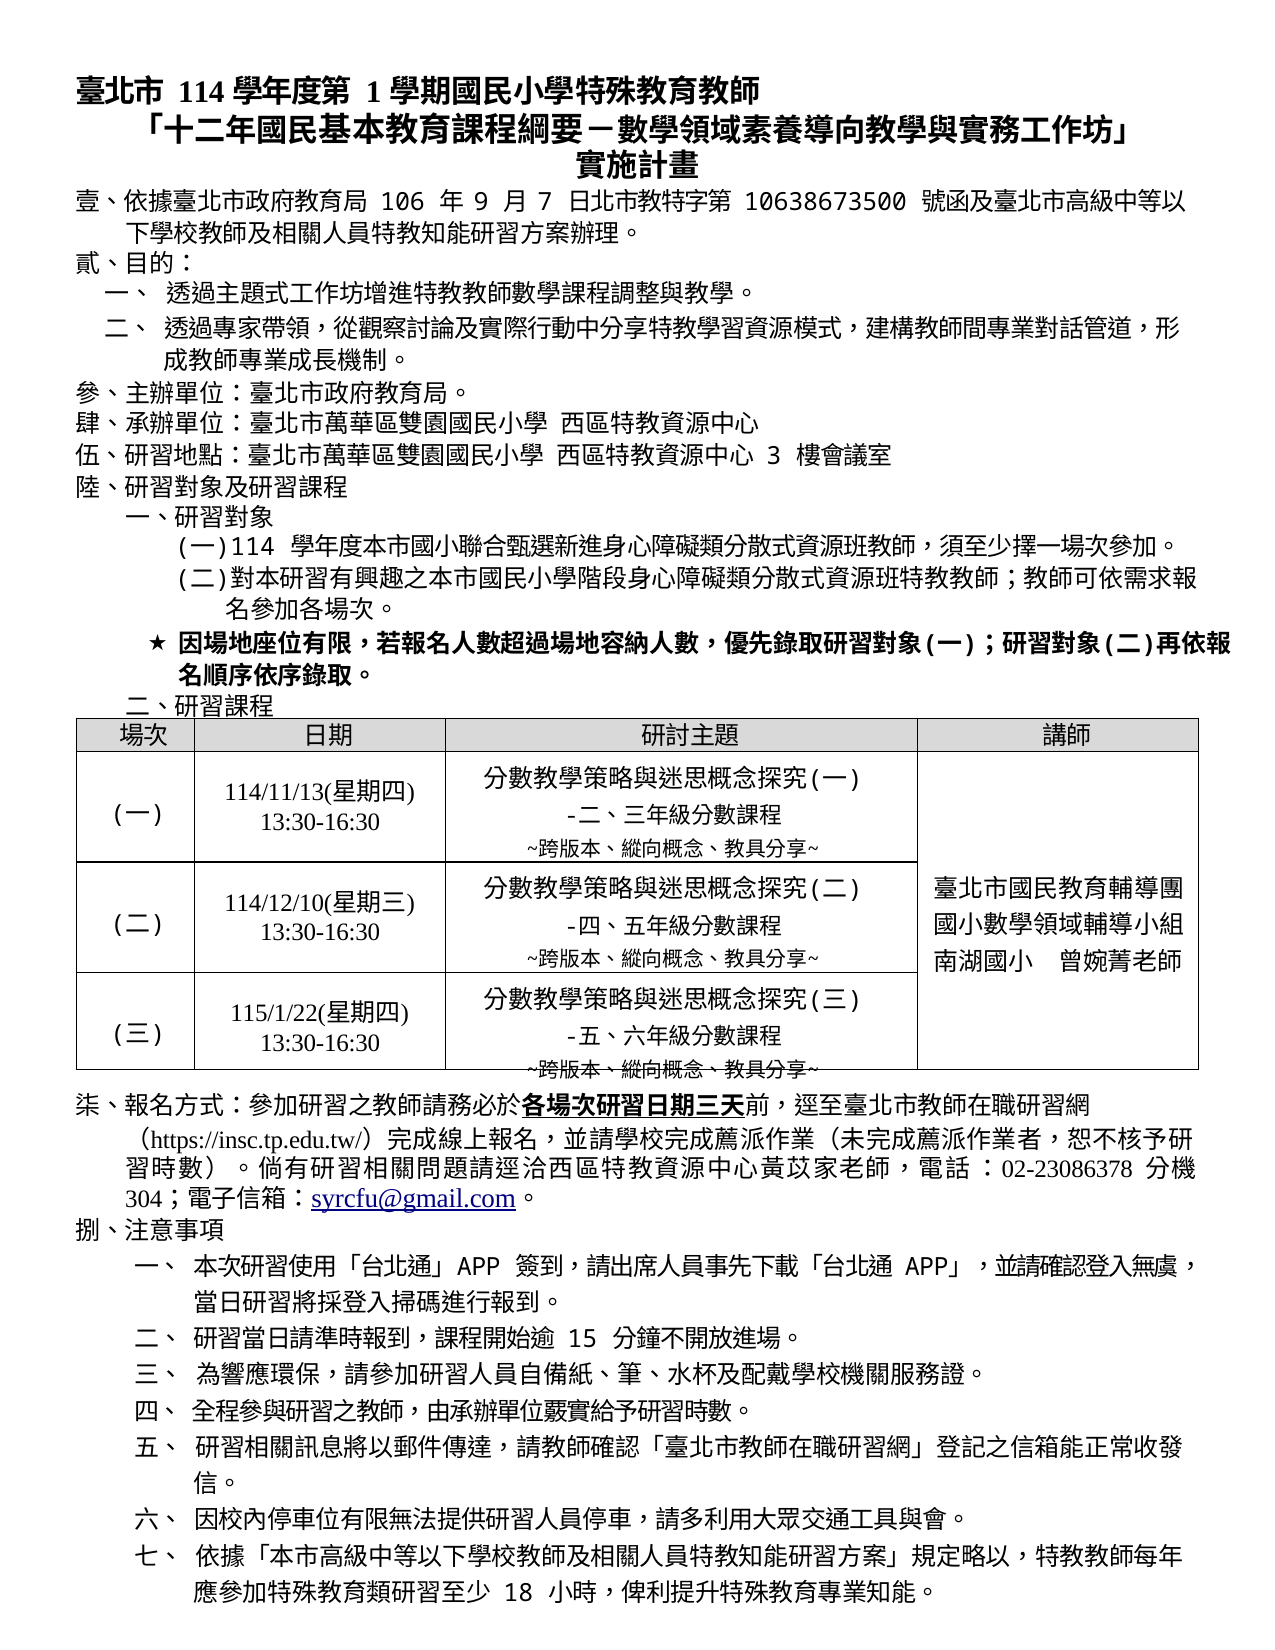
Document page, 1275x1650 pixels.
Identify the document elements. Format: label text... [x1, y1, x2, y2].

table_cell 臺北市國民教育輔導團國小數學領域輔導小組南湖國小 曾婉菁老師 [918, 752, 1198, 1069]
table_header 研討主題 [446, 719, 917, 751]
table_cell (一) [77, 752, 194, 861]
text 二、 透過專家帶領，從觀察討論及實際行動中分享特教學習資源模式，建構教師間專業對話管道，形成教師專業成長機制。 [104, 311, 1201, 376]
table_cell 分數教學策略與迷思概念探究(三) -五、六年級分數課程 ~跨版本、縱向概念、教具分享~ [446, 973, 917, 1069]
text 三、 為響應環保，請參加研習人員自備紙、筆、水杯及配戴學校機關服務證。四、 全程參與研習之教師，由承辦單位覈實給予研習時數。 [134, 1355, 993, 1427]
text 肆、承辦單位：臺北市萬華區雙園國民小學 西區特教資源中心 [75, 409, 1237, 438]
text [70, 717, 76, 1069]
text 柒、報名方式：參加研習之教師請務必於各場次研習日期三天前，逕至臺北市教師在職研習網 [75, 1088, 1237, 1121]
text (一)114 學年度本市國小聯合甄選新進身心障礙類分散式資源班教師，須至少擇一場次參加。 [175, 532, 1237, 561]
text 七、 依據「本市高級中等以下學校教師及相關人員特教知能研習方案」規定略以，特教教師每年應參加特殊教育類研習至少 18 小時，俾利提升特殊教育專業知能。 [134, 1536, 1199, 1608]
table_cell (三) [77, 973, 194, 1069]
table_header 日期 [195, 719, 445, 751]
text 捌、注意事項 [75, 1215, 1237, 1246]
text 臺北市 114 學年度第 1 學期國民小學特殊教育教師 [75, 72, 1200, 109]
list 因場地座位有限，若報名人數超過場地容納人數，優先錄取研習對象(一)；研習對象(二)再依報名順序依序錄取。 [146, 626, 1237, 692]
text 一、 本次研習使用「台北通」APP 簽到，請出席人員事先下載「台北通 APP」，並請確認登入無虞，當日研習將採登入掃碼進行報到。 [134, 1246, 1200, 1318]
text 一、 透過主題式工作坊增進特教教師數學課程調整與教學。 [104, 278, 1237, 309]
table_header 場次 [77, 719, 194, 751]
text 六、 因校內停車位有限無法提供研習人員停車，請多利用大眾交通工具與會。 [134, 1500, 1237, 1536]
text （https://insc.tp.edu.tw/）完成線上報名，並請學校完成薦派作業（未完成薦派作業者，恕不核予研習時數）。倘有研習相關問題請逕洽西區特教資源中心黃苡家老師，電話：02-23086378 分機 304；電子信箱：syrcfu@gmail.com。 [125, 1124, 1196, 1215]
text 參、主辦單位：臺北市政府教育局。 [75, 378, 1237, 409]
table_cell (二) [77, 863, 194, 972]
table_cell 分數教學策略與迷思概念探究(一) -二、三年級分數課程 ~跨版本、縱向概念、教具分享~ [446, 752, 917, 861]
text 伍、研習地點：臺北市萬華區雙園國民小學 西區特教資源中心 3 樓會議室陸、研習對象及研習課程 [75, 438, 894, 504]
text 二、研習課程 [77, 692, 1237, 1069]
table_cell 114/11/13(星期四) 13:30-16:30 [195, 752, 445, 861]
text 二、 研習當日請準時報到，課程開始逾 15 分鐘不開放進場。 [134, 1318, 1237, 1355]
table_cell 115/1/22(星期四) 13:30-16:30 [195, 973, 445, 1069]
table_header 講師 [918, 719, 1198, 751]
text 「十二年國民基本教育課程綱要－數學領域素養導向教學與實務工作坊」實施計畫 [126, 111, 1149, 185]
text 貳、目的： [75, 249, 1237, 278]
table_cell 分數教學策略與迷思概念探究(二) -四、五年級分數課程 ~跨版本、縱向概念、教具分享~ [446, 863, 917, 972]
text (二)對本研習有興趣之本市國民小學階段身心障礙類分散式資源班特教教師；教師可依需求報名參加各場次。 [175, 562, 1200, 626]
text 一、研習對象 [125, 504, 1237, 532]
table_cell 114/12/10(星期三) 13:30-16:30 [195, 863, 445, 972]
text 壹、依據臺北市政府教育局 106 年 9 月 7 日北市教特字第 10638673500 號函及臺北市高級中等以下學校教師及相關人員特教知能研習方案辦理。 [75, 185, 1200, 249]
text 五、 研習相關訊息將以郵件傳達，請教師確認「臺北市教師在職研習網」登記之信箱能正常收發信。 [134, 1427, 1199, 1500]
